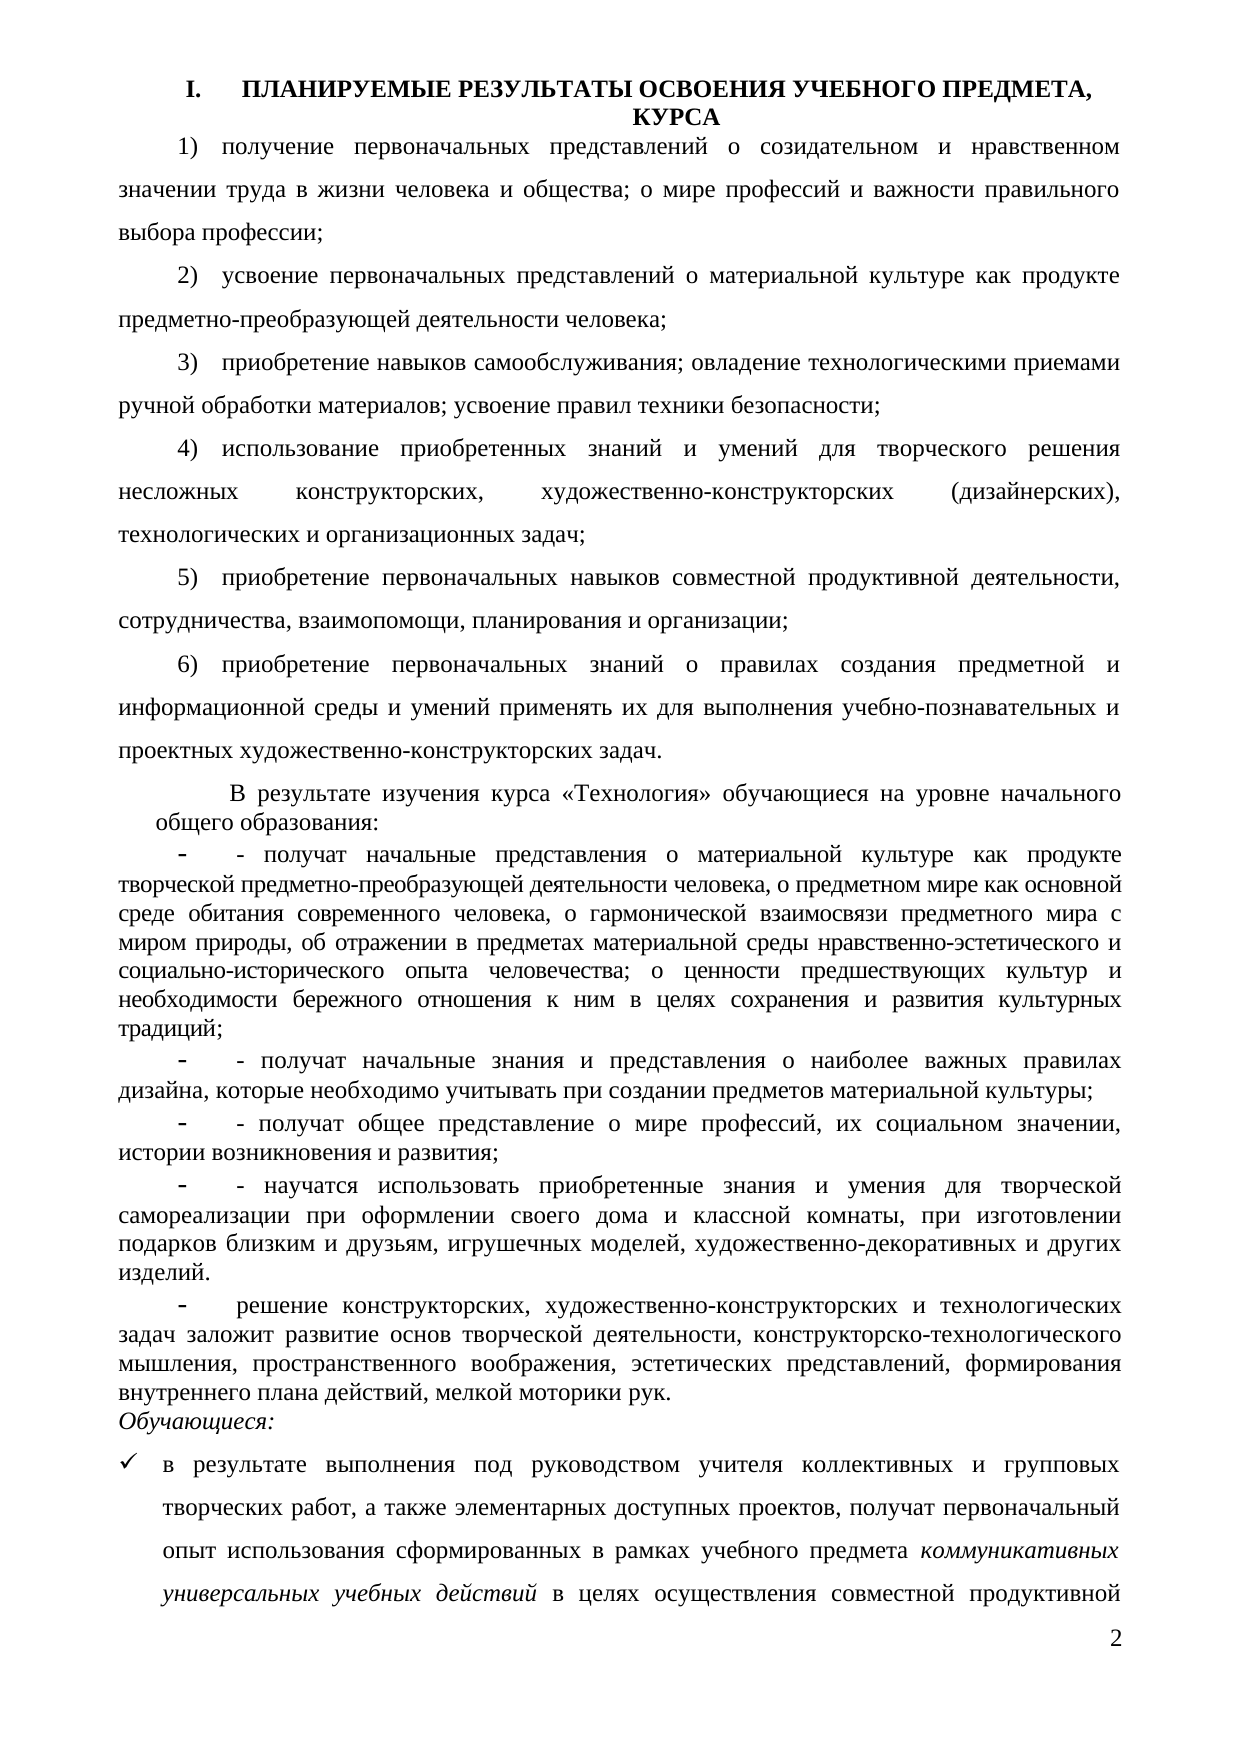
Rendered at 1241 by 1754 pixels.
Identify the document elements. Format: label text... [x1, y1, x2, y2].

text Обучающиеся: [118, 1406, 1121, 1434]
list приобретение первоначальных навыков совместной продуктивной деятельности, сотрудничества, взаимопомощи, планирования и организации; [118, 562, 1121, 634]
list в результате выполнения под руководством учителя коллективных и групповых творческих работ, а также элементарных доступных проектов, получат первоначальный опыт использования сформированных в рамках учебного предмета коммуникативных универсальных учебных действий в целях осуществления совместной продуктивной [118, 1449, 1121, 1607]
list использование приобретенных знаний и умений для творческого решения несложных конструкторских, художественно-конструкторских (дизайнерских), технологических и организационных задач; [118, 433, 1121, 548]
list - получат начальные знания и представления о наиболее важных правилах дизайна, которые необходимо учитывать при создании предметов материальной культуры; [118, 1042, 1122, 1104]
list - научатся использовать приобретенные знания и умения для творческой самореализации при оформлении своего дома и классной комнаты, при изготовлении подарков близким и друзьям, игрушечных моделей, художественно-декоративных и других изделий. [118, 1166, 1122, 1286]
list приобретение навыков самообслуживания; овладение технологическими приемами ручной обработки материалов; усвоение правил техники безопасности; [118, 347, 1121, 419]
list решение конструкторских, художественно-конструкторских и технологических задач заложит развитие основ творческой деятельности, конструкторско-технологического мышления, пространственного воображения, эстетических представлений, формирования внутреннего плана действий, мелкой моторики рук. [118, 1286, 1122, 1406]
list получение первоначальных представлений о созидательном и нравственном значении труда в жизни человека и общества; о мире профессий и важности правильного выбора профессии; [118, 131, 1121, 246]
list - получат общее представление о мире профессий, их социальном значении, истории возникновения и развития; [118, 1104, 1122, 1166]
list усвоение первоначальных представлений о материальной культуре как продукте предметно-преобразующей деятельности человека; [118, 261, 1121, 332]
list приобретение первоначальных знаний о правилах создания предметной и информационной среды и умений применять их для выполнения учебно-познавательных и проектных художественно-конструкторских задач. [118, 649, 1121, 764]
list - получат начальные представления о материальной культуре как продукте творческой предметно-преобразующей деятельности человека, о предметном мире как основной среде обитания современного человека, о гармонической взаимосвязи предметного мира с миром природы, об отражении в предметах материальной среды нравственно-эстетического и социально-исторического опыта человечества; о ценности предшествующих культур и необходимости бережного отношения к ним в целях сохранения и развития культурных традиций; [118, 836, 1122, 1042]
list ПЛАНИРУЕМЫЕ РЕЗУЛЬТАТЫ ОСВОЕНИЯ УЧЕБНОГО ПРЕДМЕТА, КУРСА [156, 74, 1122, 131]
text В результате изучения курса «Технология» обучающиеся на уровне начального общего образования: [155, 778, 1122, 836]
